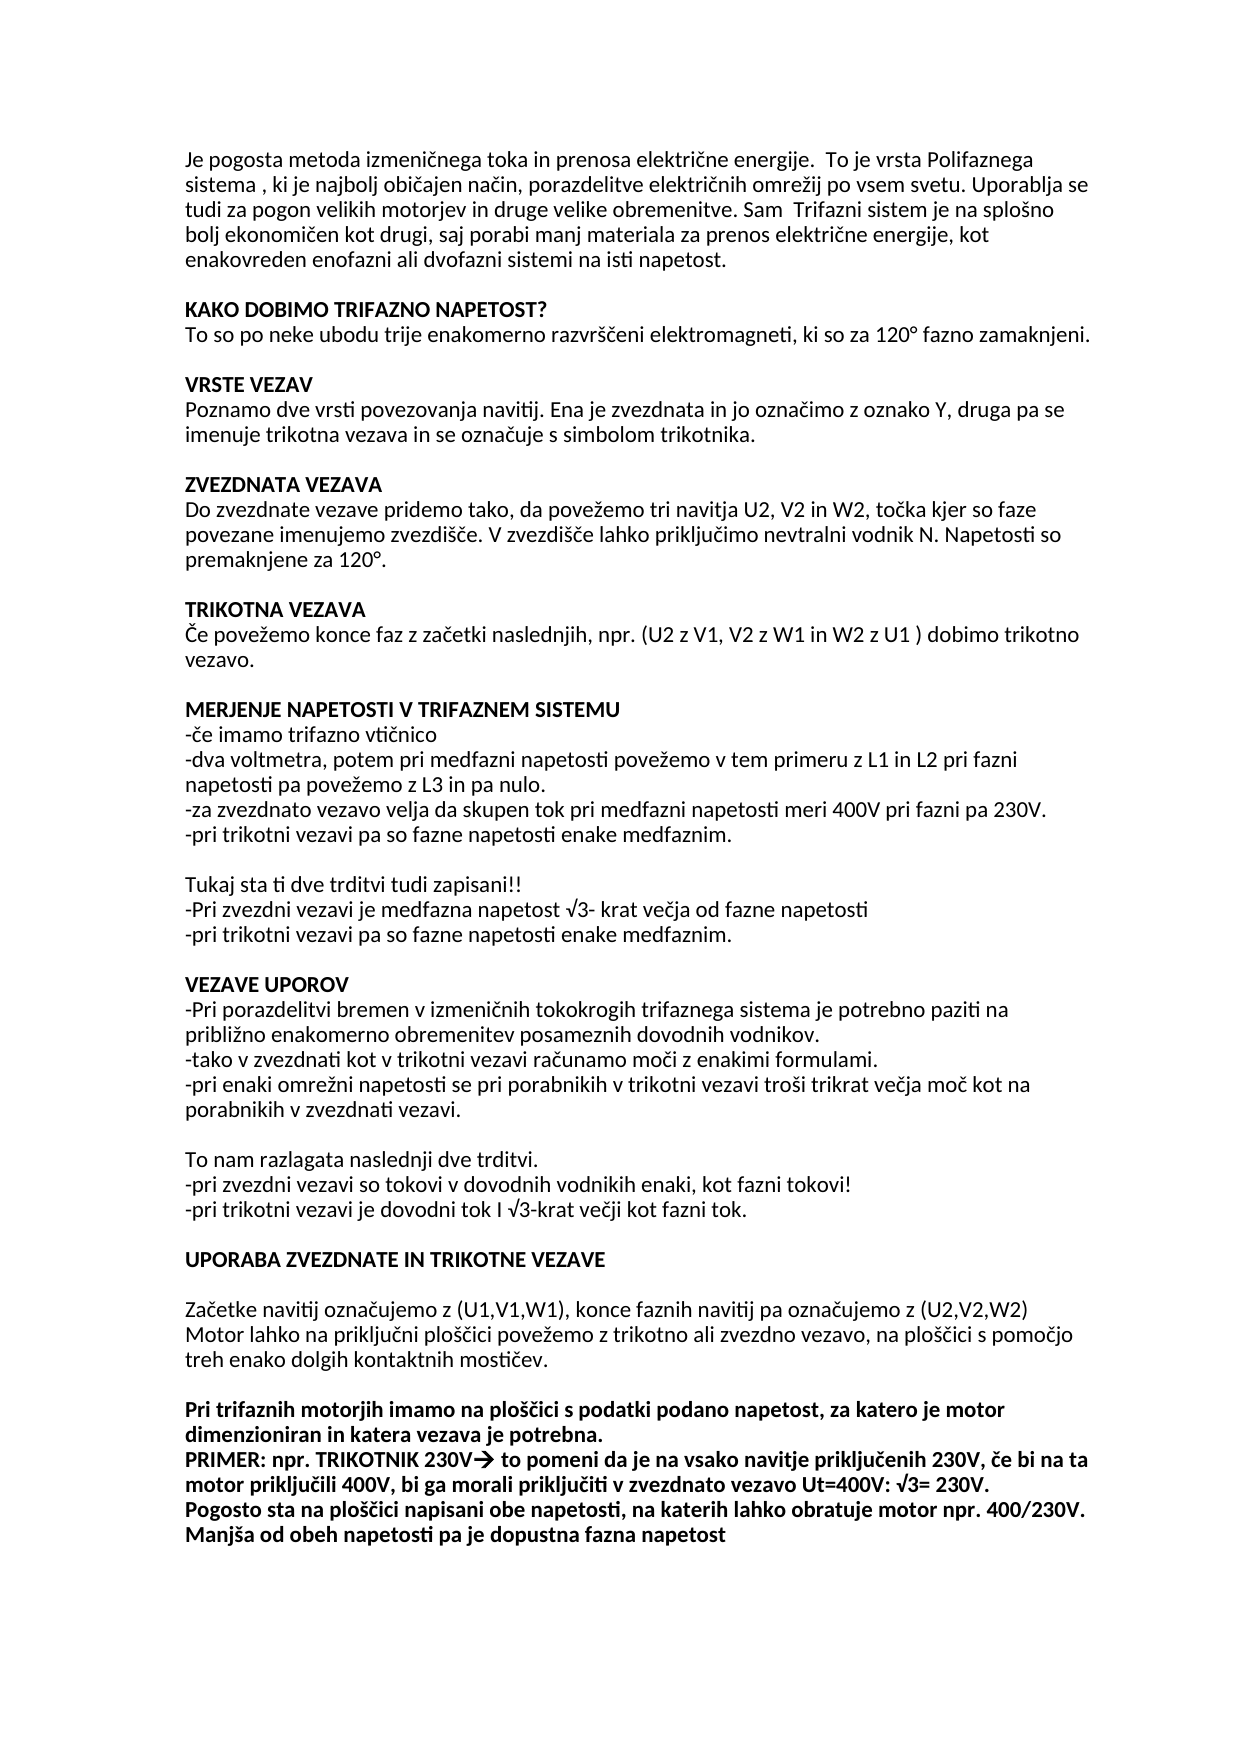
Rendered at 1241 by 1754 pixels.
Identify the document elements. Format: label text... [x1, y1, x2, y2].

text Tukaj sta ti dve trditvi tudi zapisani!! [185, 873, 1093, 898]
text PRIMER: npr. TRIKOTNIK 230V to pomeni da je na vsako navitje priključenih 230V, če bi na ta motor priključili 400V, bi ga morali priključiti v zvezdnato vezavo Ut=400V: √3= 230V. [185, 1448, 1093, 1498]
text Pri trifaznih motorjih imamo na ploščici s podatki podano napetost, za katero je motor dimenzioniran in katera vezava je potrebna. [185, 1398, 1093, 1448]
text MERJENJE NAPETOSTI V TRIFAZNEM SISTEMU [185, 698, 1093, 723]
text -pri enaki omrežni napetosti se pri porabnikih v trikotni vezavi troši trikrat večja moč kot na porabnikih v zvezdnati vezavi. [185, 1073, 1093, 1123]
text -pri trikotni vezavi pa so fazne napetosti enake medfaznim. [185, 923, 1093, 948]
text VRSTE VEZAV [148, 373, 1093, 398]
text To nam razlagata naslednji dve trditvi. [185, 1148, 1093, 1173]
text TRIKOTNA VEZAVA [185, 598, 1093, 623]
text Pogosto sta na ploščici napisani obe napetosti, na katerih lahko obratuje motor npr. 400/230V. Manjša od obeh napetosti pa je dopustna fazna napetost [185, 1498, 1093, 1548]
text Je pogosta metoda izmeničnega toka in prenosa električne energije. To je vrsta Polifaznega sistema , ki je najbolj običajen način, porazdelitve električnih omrežij po vsem svetu. Uporablja se tudi za pogon velikih motorjev in druge velike obremenitve. Sam Trifazni sistem je na splošno bolj ekonomičen kot drugi, saj porabi manj materiala za prenos električne energije, kot enakovreden enofazni ali dvofazni sistemi na isti napetost. [185, 148, 1093, 273]
text -Pri porazdelitvi bremen v izmeničnih tokokrogih trifaznega sistema je potrebno paziti na približno enakomerno obremenitev posameznih dovodnih vodnikov. [185, 998, 1093, 1048]
text -dva voltmetra, potem pri medfazni napetosti povežemo v tem primeru z L1 in L2 pri fazni napetosti pa povežemo z L3 in pa nulo. [185, 748, 1093, 798]
text Do zvezdnate vezave pridemo tako, da povežemo tri navitja U2, V2 in W2, točka kjer so faze povezane imenujemo zvezdišče. V zvezdišče lahko priključimo nevtralni vodnik N. Napetosti so premaknjene za 120°. [185, 498, 1093, 573]
text VEZAVE UPOROV [185, 973, 1093, 998]
text -Pri zvezdni vezavi je medfazna napetost √3- krat večja od fazne napetosti [185, 898, 1093, 923]
text -pri trikotni vezavi je dovodni tok I √3-krat večji kot fazni tok. [185, 1198, 1093, 1223]
text -pri trikotni vezavi pa so fazne napetosti enake medfaznim. [185, 823, 1093, 848]
text UPORABA ZVEZDNATE IN TRIKOTNE VEZAVE [185, 1248, 1093, 1273]
text -za zvezdnato vezavo velja da skupen tok pri medfazni napetosti meri 400V pri fazni pa 230V. [185, 798, 1093, 823]
text Motor lahko na priključni ploščici povežemo z trikotno ali zvezdno vezavo, na ploščici s pomočjo treh enako dolgih kontaktnih mostičev. [185, 1323, 1093, 1373]
text To so po neke ubodu trije enakomerno razvrščeni elektromagneti, ki so za 120° fazno zamaknjeni. [185, 323, 1093, 348]
text KAKO DOBIMO TRIFAZNO NAPETOST? [185, 298, 1093, 323]
text Če povežemo konce faz z začetki naslednjih, npr. (U2 z V1, V2 z W1 in W2 z U1 ) dobimo trikotno vezavo. [185, 623, 1093, 673]
text -tako v zvezdnati kot v trikotni vezavi računamo moči z enakimi formulami. [185, 1048, 1093, 1073]
text Poznamo dve vrsti povezovanja navitij. Ena je zvezdnata in jo označimo z oznako Y, druga pa se imenuje trikotna vezava in se označuje s simbolom trikotnika. [185, 398, 1093, 448]
text -pri zvezdni vezavi so tokovi v dovodnih vodnikih enaki, kot fazni tokovi! [185, 1173, 1093, 1198]
text -če imamo trifazno vtičnico [185, 723, 1093, 748]
text Začetke navitij označujemo z (U1,V1,W1), konce faznih navitij pa označujemo z (U2,V2,W2) [185, 1298, 1093, 1323]
text ZVEZDNATA VEZAVA [185, 473, 1093, 498]
